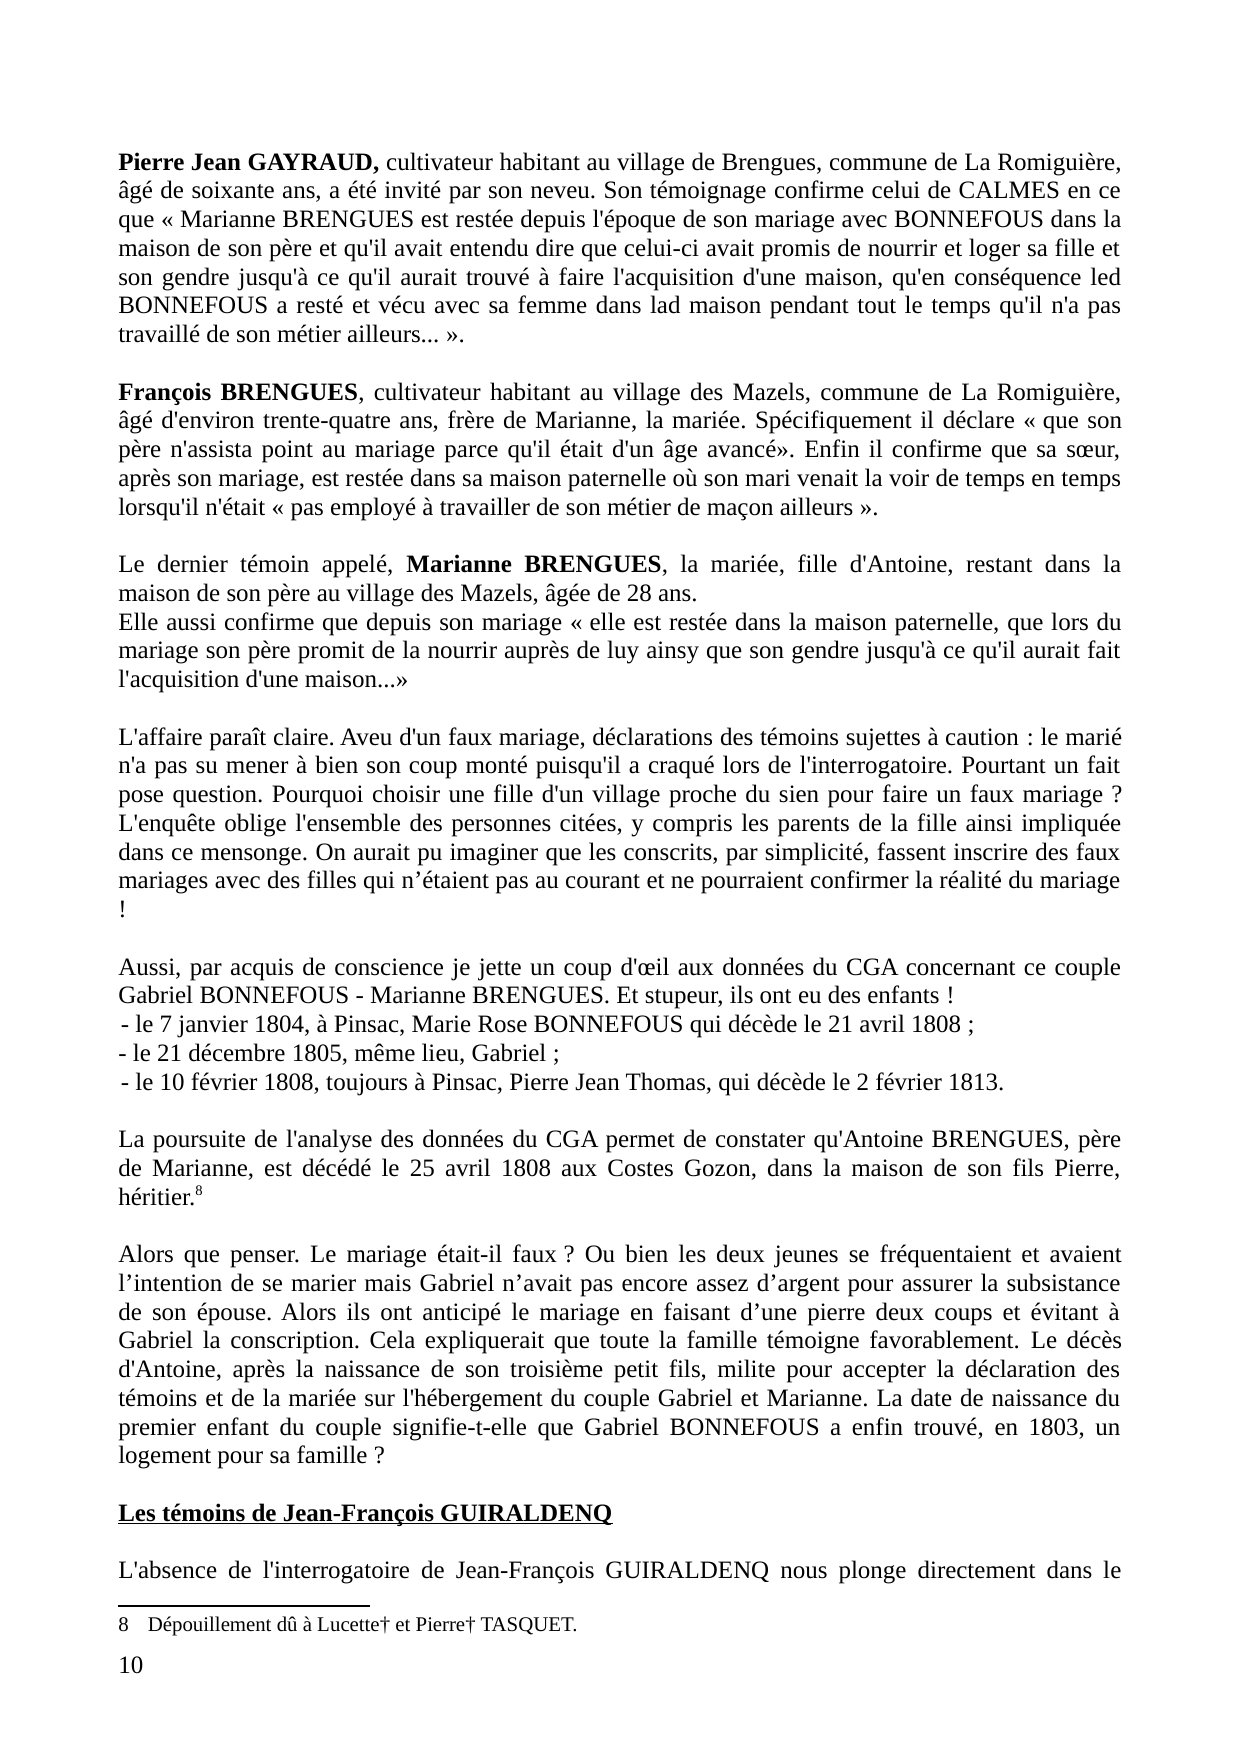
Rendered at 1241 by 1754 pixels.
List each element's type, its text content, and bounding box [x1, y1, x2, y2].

text L'affaire paraît claire. Aveu d'un faux mariage, déclarations des témoins sujettes à caution : le marié n'a pas su mener à bien son coup monté puisqu'il a craqué lors de l'interrogatoire. Pourtant un fait pose question. Pourquoi choisir une fille d'un village proche du sien pour faire un faux mariage ? L'enquête oblige l'ensemble des personnes citées, y compris les parents de la fille ainsi impliquée dans ce mensonge. On aurait pu imaginer que les conscrits, par simplicité, fassent inscrire des faux mariages avec des filles qui n’étaient pas au courant et ne pourraient confirmer la réalité du mariage ! [118, 722, 1122, 923]
text - le 10 février 1808, toujours à Pinsac, Pierre Jean Thomas, qui décède le 2 février 1813. [121, 1067, 1122, 1096]
text - le 21 décembre 1805, même lieu, Gabriel ; [118, 1038, 1122, 1067]
text Pierre Jean GAYRAUD, cultivateur habitant au village de Brengues, commune de La Romiguière, âgé de soixante ans, a été invité par son neveu. Son témoignage confirme celui de CALMES en ce que « Marianne BRENGUES est restée depuis l'époque de son mariage avec BONNEFOUS dans la maison de son père et qu'il avait entendu dire que celui-ci avait promis de nourrir et loger sa fille et son gendre jusqu'à ce qu'il aurait trouvé à faire l'acquisition d'une maison, qu'en conséquence led BONNEFOUS a resté et vécu avec sa femme dans lad maison pendant tout le temps qu'il n'a pas travaillé de son métier ailleurs... ». [118, 147, 1122, 348]
text Elle aussi confirme que depuis son mariage « elle est restée dans la maison paternelle, que lors du mariage son père promit de la nourrir auprès de luy ainsy que son gendre jusqu'à ce qu'il aurait fait l'acquisition d'une maison...» [118, 607, 1122, 693]
text Le dernier témoin appelé, Marianne BRENGUES, la mariée, fille d'Antoine, restant dans la maison de son père au village des Mazels, âgée de 28 ans. [118, 549, 1122, 607]
text François BRENGUES, cultivateur habitant au village des Mazels, commune de La Romiguière, âgé d'environ trente-quatre ans, frère de Marianne, la mariée. Spécifiquement il déclare « que son père n'assista point au mariage parce qu'il était d'un âge avancé». Enfin il confirme que sa sœur, après son mariage, est restée dans sa maison paternelle où son mari venait la voir de temps en temps lorsqu'il n'était « pas employé à travailler de son métier de maçon ailleurs ». [118, 377, 1122, 521]
text Dépouillement dû à Lucette† et Pierre† TASQUET. [118, 1612, 1122, 1636]
text Les témoins de Jean-François GUIRALDENQ [118, 1498, 1122, 1527]
text Aussi, par acquis de conscience je jette un coup d'œil aux données du CGA concernant ce couple Gabriel BONNEFOUS - Marianne BRENGUES. Et stupeur, ils ont eu des enfants ! [118, 952, 1122, 1009]
text Alors que penser. Le mariage était-il faux ? Ou bien les deux jeunes se fréquentaient et avaient l’intention de se marier mais Gabriel n’avait pas encore assez d’argent pour assurer la subsistance de son épouse. Alors ils ont anticipé le mariage en faisant d’une pierre deux coups et évitant à Gabriel la conscription. Cela expliquerait que toute la famille témoigne favorablement. Le décès d'Antoine, après la naissance de son troisième petit fils, milite pour accepter la déclaration des témoins et de la mariée sur l'hébergement du couple Gabriel et Marianne. La date de naissance du premier enfant du couple signifie-t-elle que Gabriel BONNEFOUS a enfin trouvé, en 1803, un logement pour sa famille ? [118, 1239, 1122, 1469]
text L'absence de l'interrogatoire de Jean-François GUIRALDENQ nous plonge directement dans le [118, 1556, 1122, 1584]
text - le 7 janvier 1804, à Pinsac, Marie Rose BONNEFOUS qui décède le 21 avril 1808 ; [121, 1009, 1122, 1038]
text La poursuite de l'analyse des données du CGA permet de constater qu'Antoine BRENGUES, père de Marianne, est décédé le 25 avril 1808 aux Costes Gozon, dans la maison de son fils Pierre, héritier. [118, 1124, 1122, 1211]
